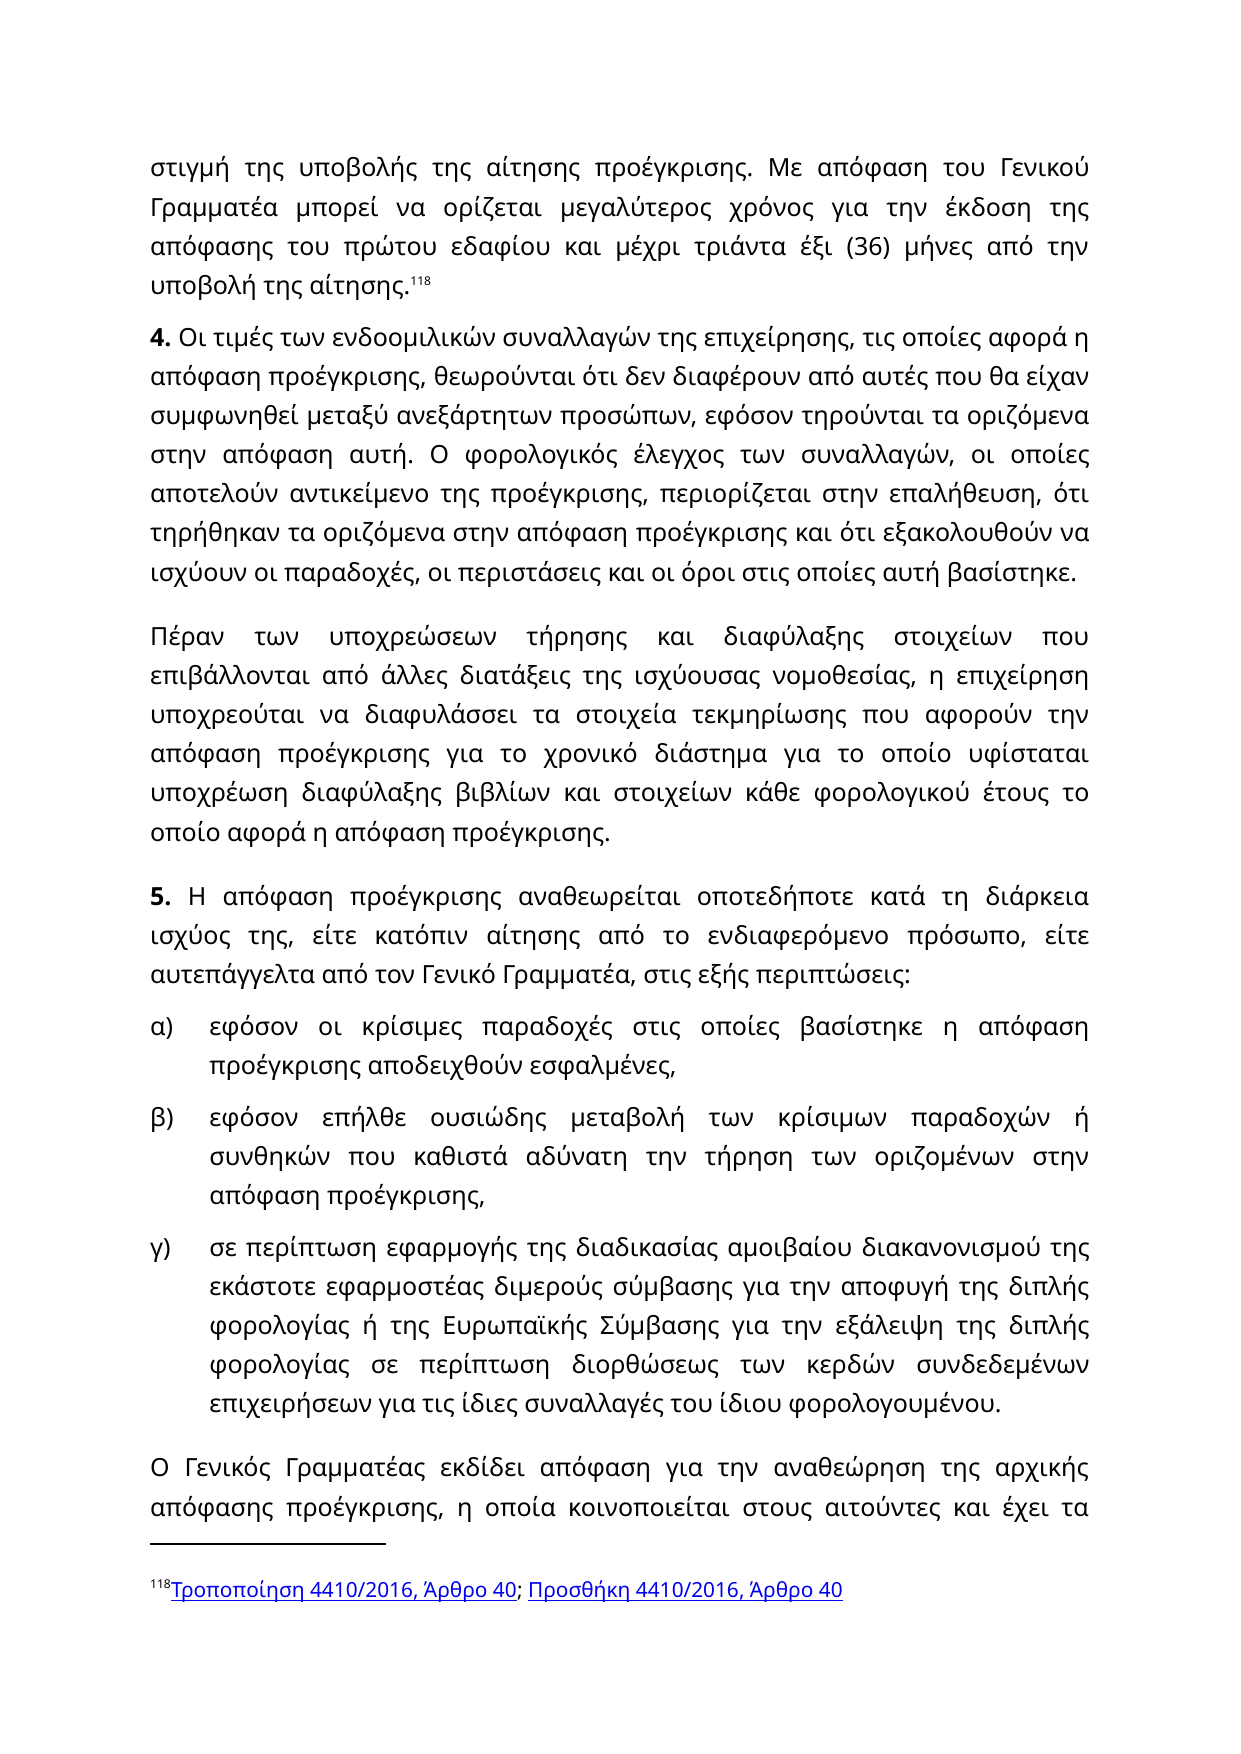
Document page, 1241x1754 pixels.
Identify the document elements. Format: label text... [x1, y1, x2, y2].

text Πέραν των υποχρεώσεων τήρησης και διαφύλαξης στοιχείων που επιβάλλονται από άλλες διατάξεις της ισχύουσας νομοθεσίας, η επιχείρηση υποχρεούται να διαφυλάσσει τα στοιχεία τεκμηρίωσης που αφορούν την απόφαση προέγκρισης για το χρονικό διάστημα για το οποίο υφίσταται υποχρέωση διαφύλαξης βιβλίων και στοιχείων κάθε φορολογικού έτους το οποίο αφορά η απόφαση προέγκρισης. [150, 618, 1090, 848]
text Τροποποίηση 4410/2016, Άρθρο 40; Προσθήκη 4410/2016, Άρθρο 40 [150, 1576, 1090, 1604]
text στιγμή της υποβολής της αίτησης προέγκρισης. Με απόφαση του Γενικού Γραμματέα μπορεί να ορίζεται μεγαλύτερος χρόνος για την έκδοση της απόφασης του πρώτου εδαφίου και μέχρι τριάντα έξι (36) μήνες από την υποβολή της αίτησης. [150, 150, 1090, 302]
text 5. Η απόφαση προέγκρισης αναθεωρείται οποτεδήποτε κατά τη διάρκεια ισχύος της, είτε κατόπιν αίτησης από το ενδιαφερόμενο πρόσωπο, είτε αυτεπάγγελτα από τον Γενικό Γραμματέα, στις εξής περιπτώσεις: [150, 878, 1090, 991]
list β) εφόσον επήλθε ουσιώδης μεταβολή των κρίσιμων παραδοχών ή συνθηκών που καθιστά αδύνατη την τήρηση των οριζομένων στην απόφαση προέγκρισης, [150, 1099, 1090, 1212]
list γ) σε περίπτωση εφαρμογής της διαδικασίας αμοιβαίου διακανονισμού της εκάστοτε εφαρμοστέας διμερούς σύμβασης για την αποφυγή της διπλής φορολογίας ή της Ευρωπαϊκής Σύμβασης για την εξάλειψη της διπλής φορολογίας σε περίπτωση διορθώσεως των κερδών συνδεδεμένων επιχειρήσεων για τις ίδιες συναλλαγές του ίδιου φορολογουμένου. [150, 1229, 1090, 1420]
text Ο Γενικός Γραμματέας εκδίδει απόφαση για την αναθεώρηση της αρχικής απόφασης προέγκρισης, η οποία κοινοποιείται στους αιτούντες και έχει τα [150, 1450, 1090, 1523]
list α) εφόσον οι κρίσιμες παραδοχές στις οποίες βασίστηκε η απόφαση προέγκρισης αποδειχθούν εσφαλμένες, [150, 1008, 1090, 1082]
text 4. Οι τιμές των ενδοομιλικών συναλλαγών της επιχείρησης, τις οποίες αφορά η απόφαση προέγκρισης, θεωρούνται ότι δεν διαφέρουν από αυτές που θα είχαν συμφωνηθεί μεταξύ ανεξάρτητων προσώπων, εφόσον τηρούνται τα οριζόμενα στην απόφαση αυτή. Ο φορολογικός έλεγχος των συναλλαγών, οι οποίες αποτελούν αντικείμενο της προέγκρισης, περιορίζεται στην επαλήθευση, ότι τηρήθηκαν τα οριζόμενα στην απόφαση προέγκρισης και ότι εξακολουθούν να ισχύουν οι παραδοχές, οι περιστάσεις και οι όροι στις οποίες αυτή βασίστηκε. [150, 319, 1090, 588]
